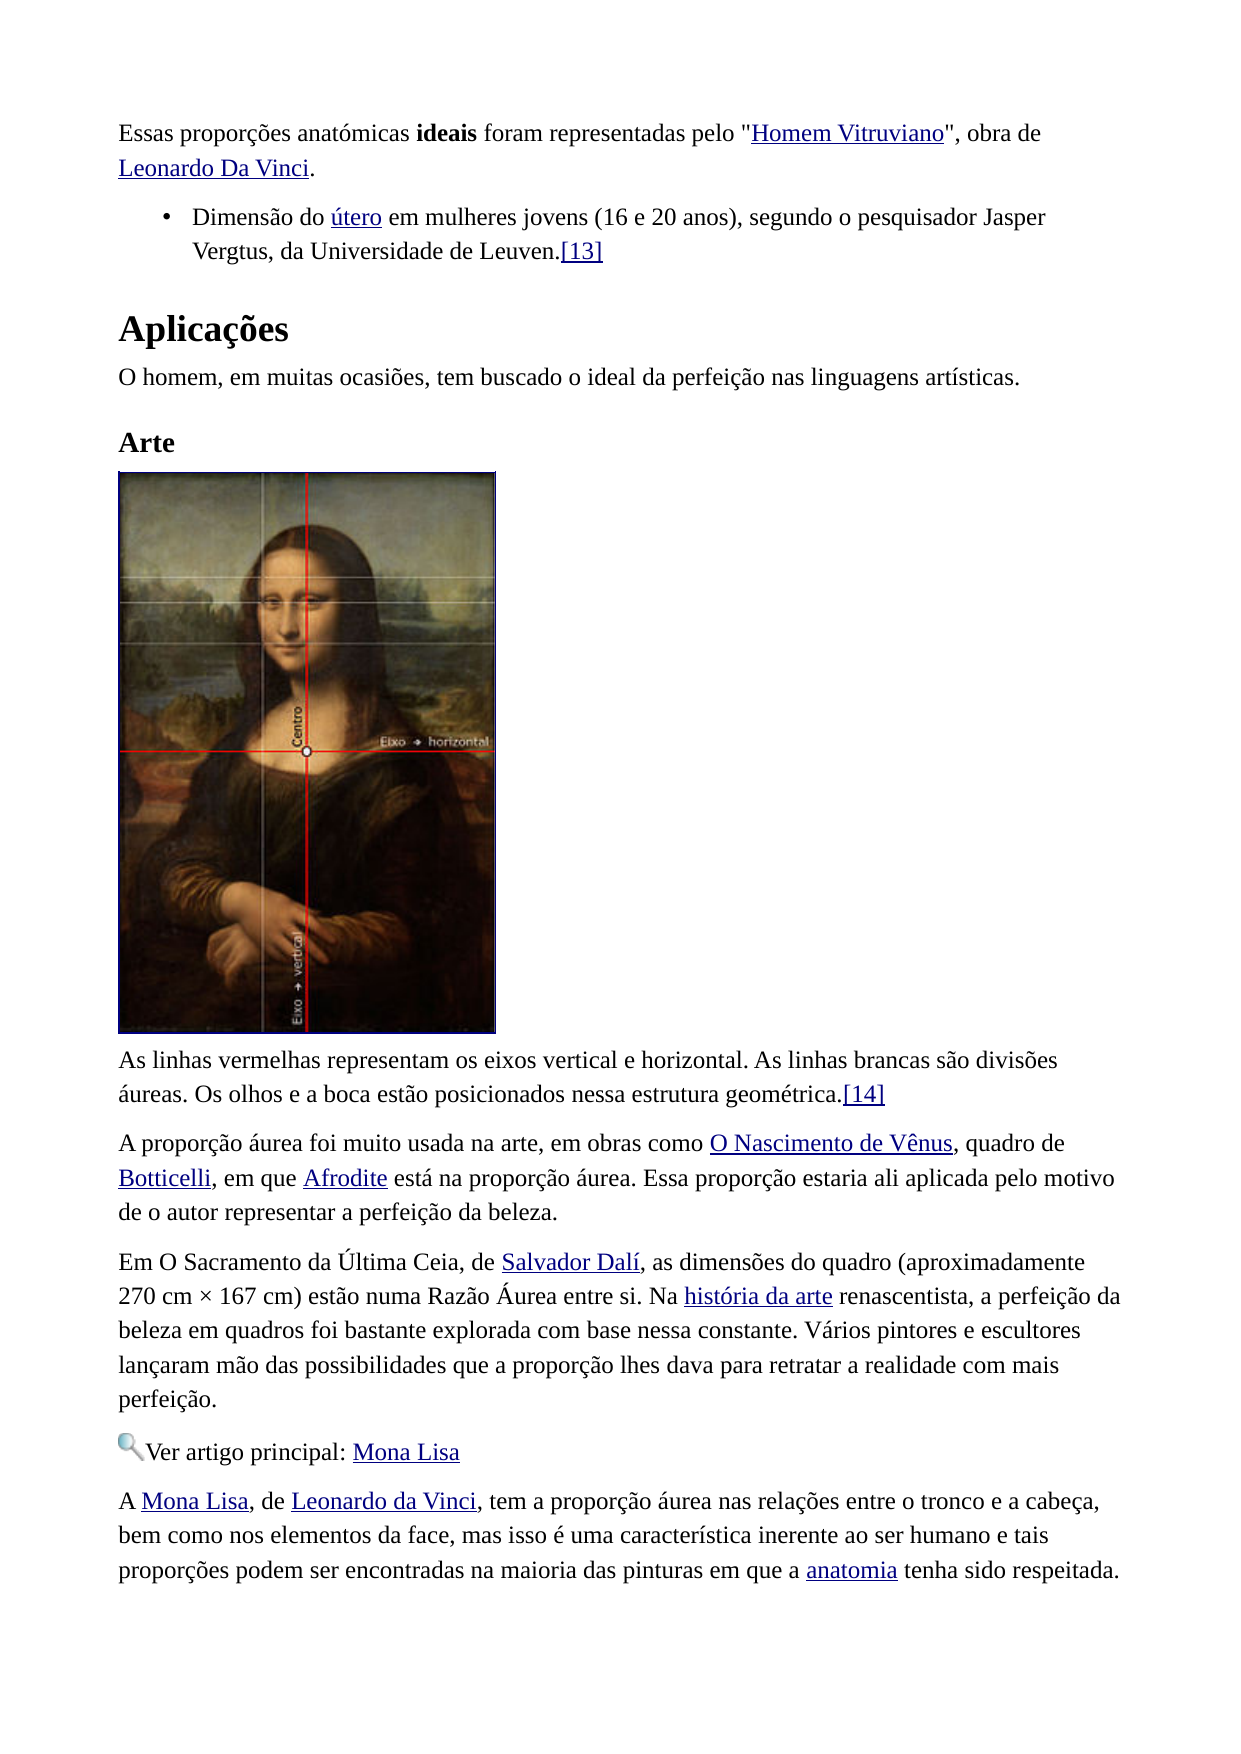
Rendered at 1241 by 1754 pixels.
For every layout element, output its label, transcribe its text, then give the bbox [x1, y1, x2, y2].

text As linhas vermelhas representam os eixos vertical e horizontal. As linhas brancas são divisões áureas. Os olhos e a boca estão posicionados nessa estrutura geométrica.[14] [118, 1045, 1122, 1108]
text Em O Sacramento da Última Ceia, de Salvador Dalí, as dimensões do quadro (aproximadamente 270 cm × 167 cm) estão numa Razão Áurea entre si. Na história da arte renascentista, a perfeição da beleza em quadros foi bastante explorada com base nessa constante. Vários pintores e escultores lançaram mão das possibilidades que a proporção lhes dava para retratar a realidade com mais perfeição. [118, 1247, 1122, 1413]
subtitle Arte [118, 425, 1122, 459]
text A Mona Lisa, de Leonardo da Vinci, tem a proporção áurea nas relações entre o tronco e a cabeça, bem como nos elementos da face, mas isso é uma característica inerente ao ser humano e tais proporções podem ser encontradas na maioria das pinturas em que a anatomia tenha sido respeitada. [118, 1486, 1122, 1583]
text A proporção áurea foi muito usada na arte, em obras como O Nascimento de Vênus, quadro de Botticelli, em que Afrodite está na proporção áurea. Essa proporção estaria ali aplicada pelo motivo de o autor representar a perfeição da beleza. [118, 1128, 1122, 1226]
picture [118, 1433, 145, 1461]
picture [120, 473, 495, 1032]
text Essas proporções anatómicas ideais foram representadas pelo "Homem Vitruviano", obra de Leonardo Da Vinci. [118, 118, 1122, 181]
text Ver artigo principal: Mona Lisa [118, 1433, 1122, 1466]
text O homem, em muitas ocasiões, tem buscado o ideal da perfeição nas linguagens artísticas. [118, 362, 1122, 390]
list Dimensão do útero em mulheres jovens (16 e 20 anos), segundo o pesquisador Jasper Vergtus, da Universidade de Leuven.[13] [162, 202, 1122, 265]
subtitle Aplicações [118, 306, 1122, 349]
